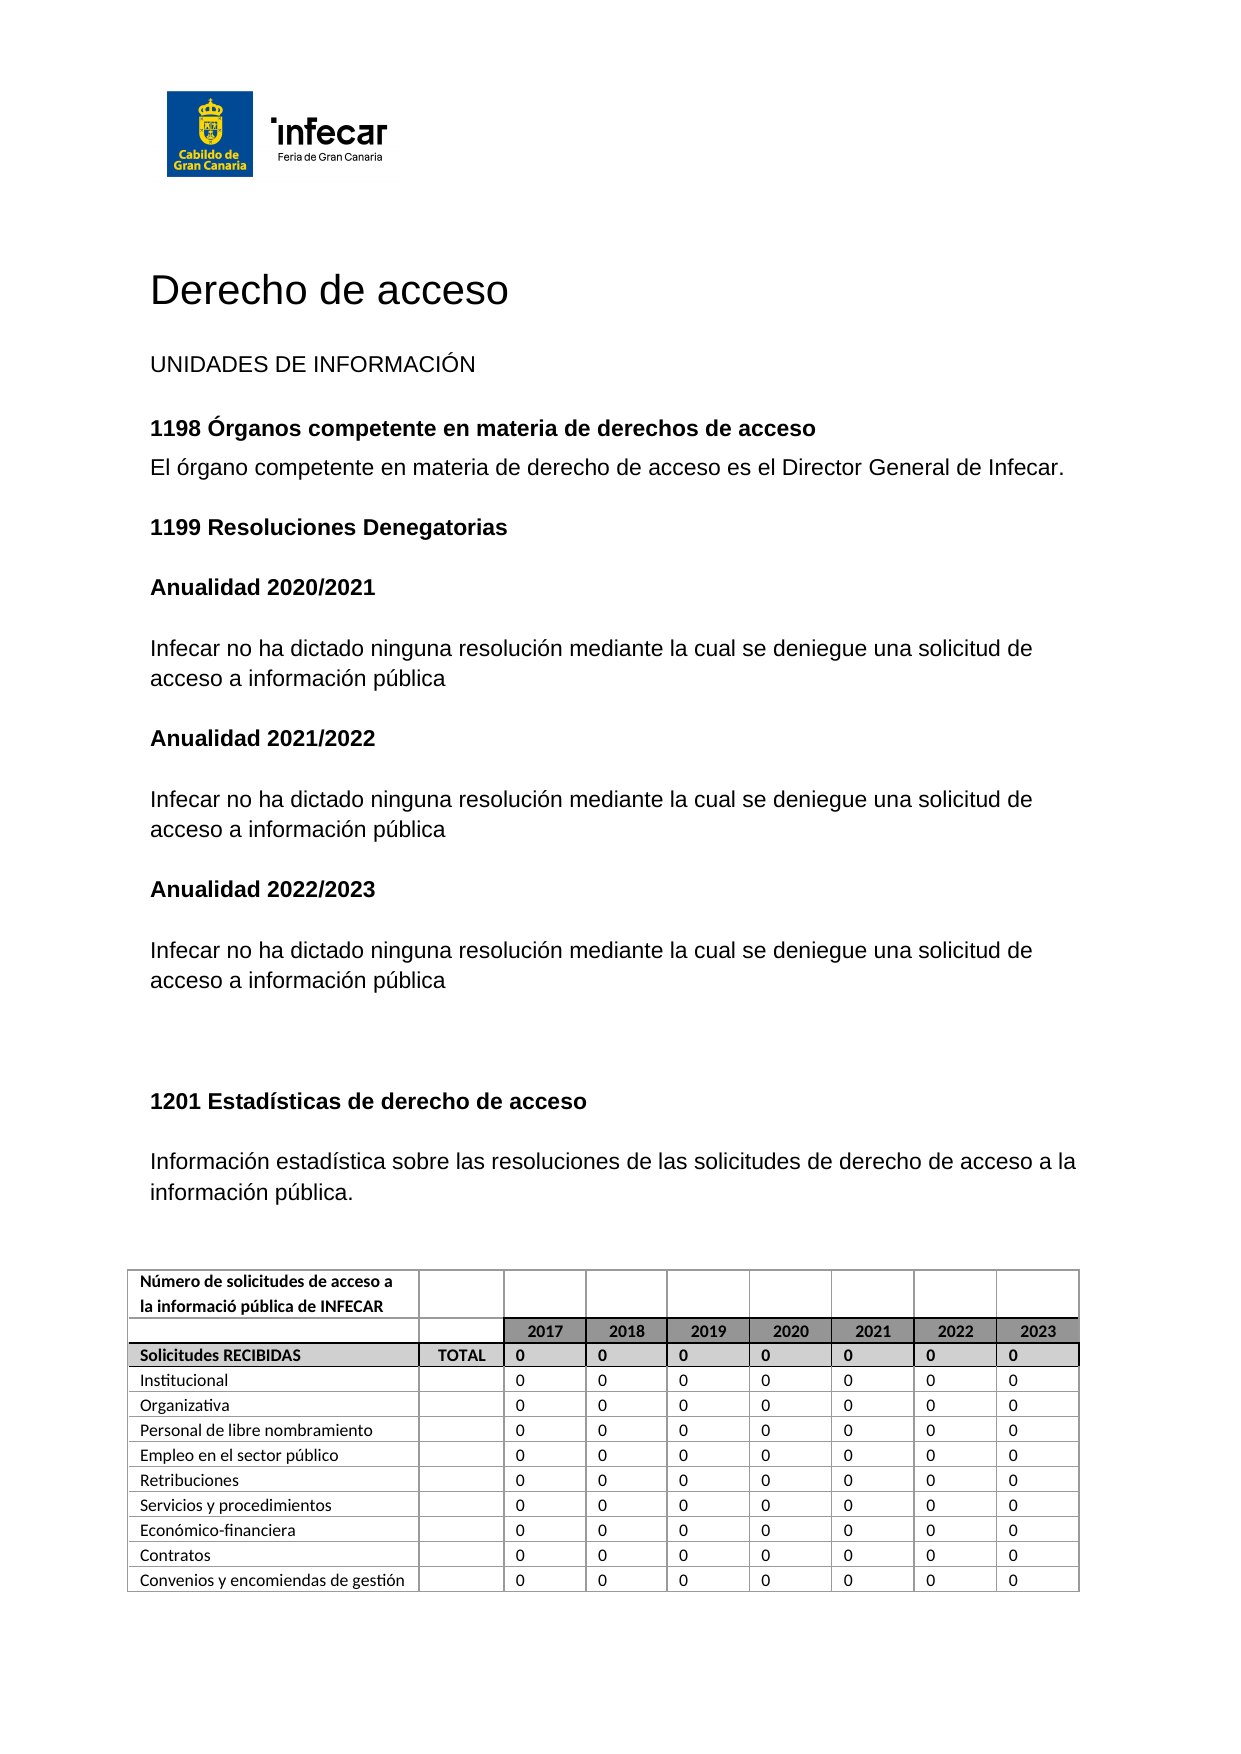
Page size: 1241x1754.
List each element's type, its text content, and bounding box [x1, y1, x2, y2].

table_cell 0 [587, 1467, 666, 1491]
table_cell 0 [997, 1442, 1078, 1466]
table_cell 2023 [997, 1319, 1078, 1342]
table_cell 0 [915, 1492, 996, 1516]
table_cell 0 [587, 1392, 666, 1416]
table_cell 0 [832, 1392, 913, 1416]
subtitle UNIDADES DE INFORMACIÓN [150, 351, 1090, 377]
table_cell 0 [997, 1467, 1078, 1491]
table_cell Personal de libre nombramiento [128, 1417, 418, 1441]
table_cell 0 [750, 1442, 831, 1466]
table_cell 0 [832, 1467, 913, 1491]
table_cell 0 [587, 1344, 666, 1366]
table_cell 0 [587, 1442, 666, 1466]
table_cell 0 [668, 1467, 749, 1491]
text Anualidad 2021/2022 [150, 725, 1090, 752]
table_cell 0 [505, 1542, 585, 1566]
table_cell 2020 [750, 1319, 831, 1342]
table_cell 0 [505, 1517, 585, 1541]
table_cell 0 [750, 1344, 831, 1366]
table_cell 0 [915, 1542, 996, 1566]
table_header [587, 1271, 666, 1317]
table_cell 0 [832, 1417, 913, 1441]
table_cell 0 [750, 1392, 831, 1416]
table_cell 0 [668, 1542, 749, 1566]
table_cell 0 [997, 1367, 1078, 1391]
table_cell 0 [832, 1442, 913, 1466]
text Infecar no ha dictado ninguna resolución mediante la cual se deniegue una solicitud de acceso a información pública [150, 635, 1090, 691]
table_cell 0 [505, 1367, 585, 1391]
table_cell 0 [750, 1467, 831, 1491]
table_cell 0 [915, 1392, 996, 1416]
table_cell [420, 1392, 503, 1416]
text Infecar no ha dictado ninguna resolución mediante la cual se deniegue una solicitud de acceso a información pública [150, 786, 1090, 842]
table_cell 0 [505, 1467, 585, 1491]
table_cell 0 [750, 1517, 831, 1541]
table_cell 0 [750, 1367, 831, 1391]
table_header Número de solicitudes de acceso a la informació pública de INFECAR [128, 1271, 418, 1317]
table_cell 0 [668, 1417, 749, 1441]
table_cell [420, 1367, 503, 1391]
table_cell 0 [750, 1567, 831, 1591]
table_cell 0 [750, 1417, 831, 1441]
picture [150, 75, 404, 194]
table_cell 0 [915, 1467, 996, 1491]
table_header [420, 1271, 503, 1317]
table_cell 0 [832, 1567, 913, 1591]
table_cell 0 [587, 1517, 666, 1541]
table_cell 0 [915, 1344, 996, 1366]
table_cell Contratos [128, 1542, 418, 1566]
table_cell [420, 1567, 503, 1591]
table_cell 0 [668, 1392, 749, 1416]
table_cell 2021 [832, 1319, 913, 1342]
table_cell 2017 [505, 1319, 585, 1342]
table_cell 0 [505, 1344, 585, 1366]
table_cell 0 [505, 1492, 585, 1516]
table_cell 2018 [587, 1319, 666, 1342]
table_cell Retribuciones [128, 1467, 418, 1491]
table_cell 0 [587, 1417, 666, 1441]
table_header [832, 1271, 913, 1317]
table_cell 0 [668, 1517, 749, 1541]
table_cell 0 [587, 1542, 666, 1566]
table_cell Convenios y encomiendas de gestión [128, 1567, 418, 1591]
text 1201 Estadísticas de derecho de acceso [150, 1088, 1090, 1114]
table_header [750, 1271, 831, 1317]
table_cell 0 [832, 1367, 913, 1391]
table_cell 0 [505, 1567, 585, 1591]
table_cell 0 [915, 1367, 996, 1391]
text Anualidad 2022/2023 [150, 876, 1090, 903]
table_cell 0 [668, 1567, 749, 1591]
subtitle Derecho de acceso [150, 265, 1090, 313]
table_cell 2019 [668, 1319, 749, 1342]
table_cell Organizativa [128, 1392, 418, 1416]
table_header [997, 1271, 1078, 1317]
text 1199 Resoluciones Denegatorias [150, 514, 1090, 540]
table_cell 0 [505, 1417, 585, 1441]
table_cell 0 [587, 1367, 666, 1391]
table_cell Solicitudes RECIBIDAS [128, 1343, 418, 1366]
table_cell 0 [997, 1517, 1078, 1541]
table_cell 0 [832, 1344, 913, 1366]
table_cell Económico-financiera [128, 1517, 418, 1541]
table_cell 0 [915, 1567, 996, 1591]
text Información estadística sobre las resoluciones de las solicitudes de derecho de acceso a la información pública. [150, 1148, 1090, 1205]
table_cell 0 [832, 1492, 913, 1516]
table_cell Empleo en el sector público [128, 1442, 418, 1466]
table_cell 0 [668, 1492, 749, 1516]
subtitle 1198 Órganos competente en materia de derechos de acceso [150, 414, 1090, 441]
text El órgano competente en materia de derecho de acceso es el Director General de Infecar. [150, 453, 1090, 480]
text Anualidad 2020/2021 [150, 574, 1090, 601]
table_header [668, 1271, 749, 1317]
table_cell 0 [587, 1492, 666, 1516]
table_cell 0 [505, 1442, 585, 1466]
table_cell 0 [997, 1492, 1078, 1516]
table_cell [420, 1542, 503, 1566]
table_cell 0 [915, 1517, 996, 1541]
table_cell 0 [832, 1517, 913, 1541]
table_cell 0 [997, 1344, 1078, 1366]
table_header [505, 1271, 585, 1317]
table_cell [128, 1318, 418, 1342]
table_cell 0 [997, 1542, 1078, 1566]
table_cell Servicios y procedimientos [128, 1492, 418, 1516]
table_cell 0 [668, 1442, 749, 1466]
table_cell 0 [832, 1542, 913, 1566]
table_cell 0 [997, 1567, 1078, 1591]
table_cell [420, 1417, 503, 1441]
text Infecar no ha dictado ninguna resolución mediante la cual se deniegue una solicitud de acceso a información pública [150, 937, 1090, 993]
table_cell 0 [587, 1567, 666, 1591]
table_cell Institucional [128, 1367, 418, 1391]
table_cell 0 [505, 1392, 585, 1416]
table_cell [420, 1517, 503, 1541]
table_cell 2022 [915, 1319, 996, 1342]
table_cell 0 [915, 1442, 996, 1466]
table_header [915, 1271, 996, 1317]
table_cell 0 [668, 1367, 749, 1391]
table_cell [420, 1467, 503, 1491]
table_cell 0 [997, 1417, 1078, 1441]
table_cell [420, 1319, 503, 1342]
table_cell [420, 1442, 503, 1466]
table_cell 0 [997, 1392, 1078, 1416]
table_cell 0 [750, 1492, 831, 1516]
table_cell 0 [915, 1417, 996, 1441]
table_cell [420, 1492, 503, 1516]
table_cell 0 [750, 1542, 831, 1566]
table_cell TOTAL [420, 1344, 503, 1366]
table_cell 0 [668, 1344, 749, 1366]
